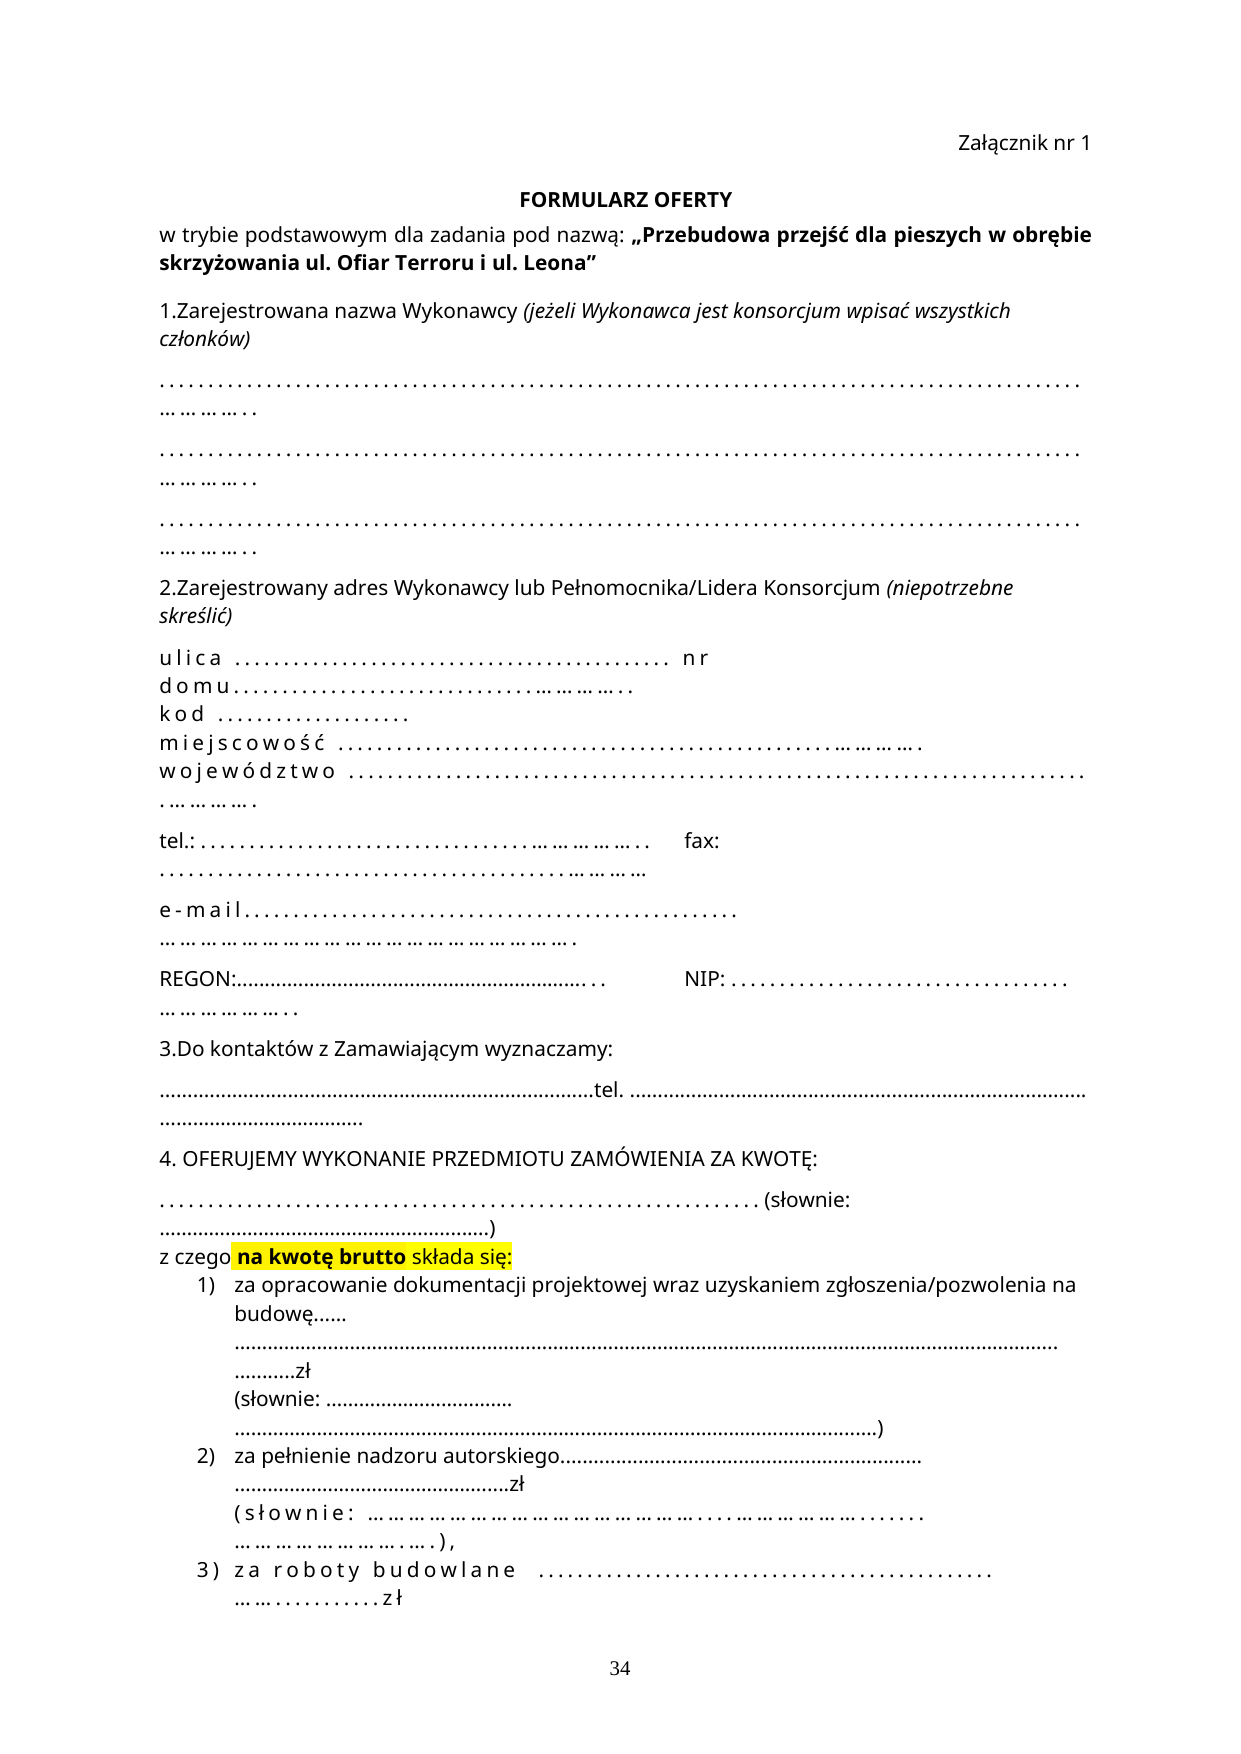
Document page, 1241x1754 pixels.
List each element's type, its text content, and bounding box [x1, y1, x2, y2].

text 1.Zarejestrowana nazwa Wykonawcy (jeżeli Wykonawca jest konsorcjum wpisać wszystkich członków) [159, 296, 1092, 353]
text ..............................................................................tel. ........................................................................................…………………..…….. [159, 1075, 1092, 1132]
text tel.: ..................................…………….. fax: ..........................................………… [159, 826, 1092, 883]
text 2.Zarejestrowany adres Wykonawcy lub Pełnomocnika/Lidera Konsorcjum (niepotrzebne skreślić) [159, 573, 1092, 630]
list za pełnienie nadzoru autorskiego.................................................................……………………………………….....zł [197, 1441, 1092, 1498]
text w trybie podstawowym dla zadania pod nazwą: „Przebudowa przejść dla pieszych w obrębie skrzyżowania ul. Ofiar Terroru i ul. Leona” [159, 220, 1092, 277]
text ulica ............................................. nr domu...............................………….. [159, 643, 1092, 699]
text REGON:......................................……………………... NIP: ...................................……………….. [159, 964, 1092, 1021]
text e-mail................................................... ……………………………………………………. [159, 895, 1092, 952]
text Załącznik nr 1 [159, 128, 1092, 157]
list (słownie: …………………………….……………………………………………………………………………………………….....….) [197, 1384, 1092, 1441]
text ..............................................................(słownie: …………………………………………….....….) [159, 1185, 1092, 1242]
text z czego na kwotę brutto składa się: [159, 1242, 1092, 1270]
text województwo .............................................................................…………. [159, 756, 1092, 813]
text kod .................... miejscowość ...................................................…………. [159, 699, 1092, 756]
list (słownie: …………………………………………....……………….......…………………….….), [197, 1498, 1092, 1555]
text ...............................................................................................………….. [159, 434, 1092, 491]
text 3.Do kontaktów z Zamawiającym wyznaczamy: [159, 1034, 1103, 1062]
list za opracowanie dokumentacji projektowej wraz uzyskaniem zgłoszenia/pozwolenia na budowę...… …………………………………………………………………………………………………………………………………...…........zł [197, 1270, 1092, 1384]
text FORMULARZ OFERTY [159, 185, 1092, 214]
text ...............................................................................................………….. [159, 504, 1092, 561]
list za roboty budowlane ...............................................……...........zł [197, 1555, 1092, 1612]
text ...............................................................................................………….. [159, 365, 1092, 422]
text 4. OFERUJEMY WYKONANIE PRZEDMIOTU ZAMÓWIENIA ZA KWOTĘ: [159, 1144, 1092, 1173]
